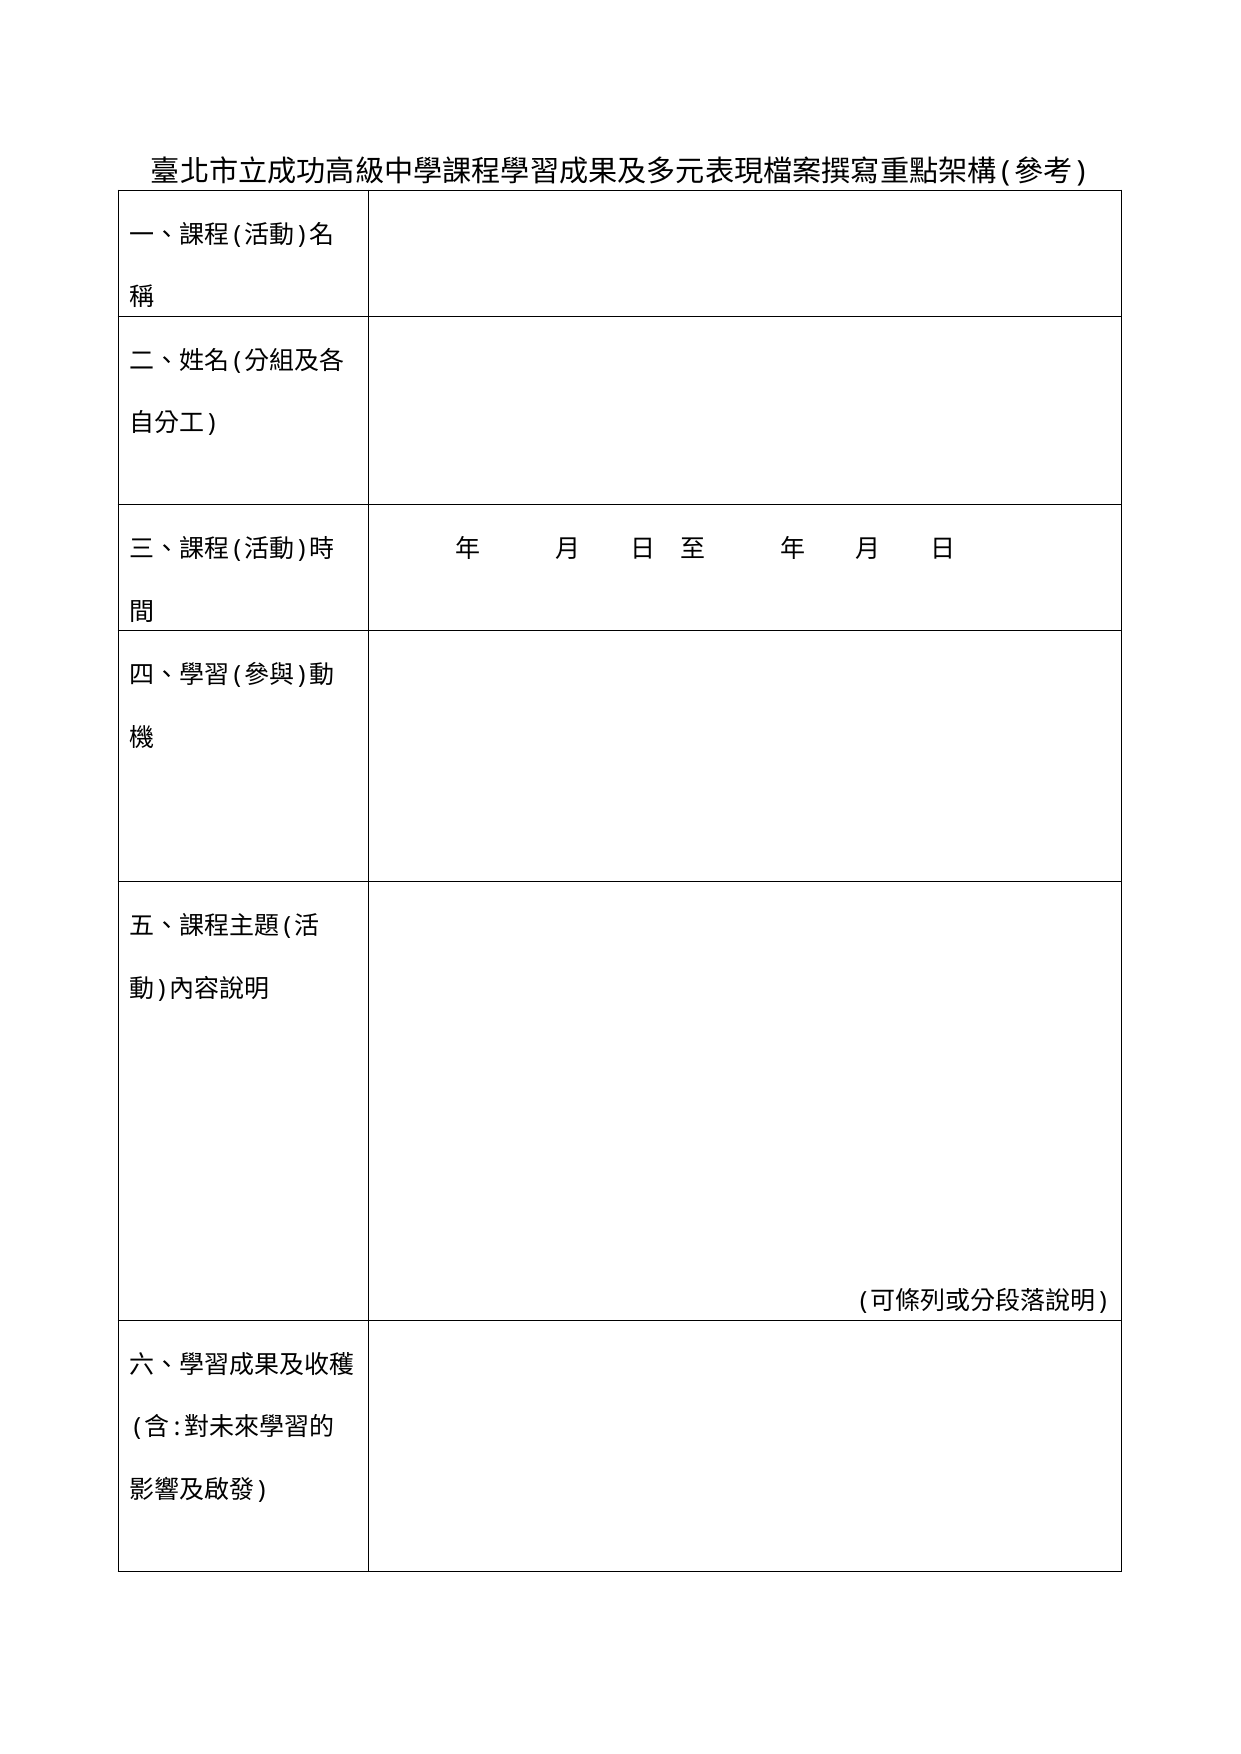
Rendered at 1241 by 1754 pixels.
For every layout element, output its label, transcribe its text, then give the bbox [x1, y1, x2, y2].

table_cell [369, 317, 1121, 504]
table_cell 四、學習(參與)動機 [119, 631, 368, 881]
table_header 一、課程(活動)名稱 [119, 191, 368, 316]
table_cell [369, 631, 1121, 881]
table_cell [369, 1321, 1121, 1571]
table_header [369, 191, 1121, 316]
table_cell 三、課程(活動)時間 [119, 505, 368, 630]
table_cell 六、學習成果及收穫(含:對未來學習的影響及啟發) [119, 1321, 368, 1571]
text 臺北市立成功高級中學課程學習成果及多元表現檔案撰寫重點架構(參考) [118, 127, 1122, 189]
table_cell 二、姓名(分組及各自分工) [119, 317, 368, 504]
table_cell (可條列或分段落說明) [369, 882, 1121, 1320]
table_cell 五、課程主題(活動)內容說明 [119, 882, 368, 1320]
table_cell 年 月 日 至 年 月 日 [369, 505, 1121, 630]
